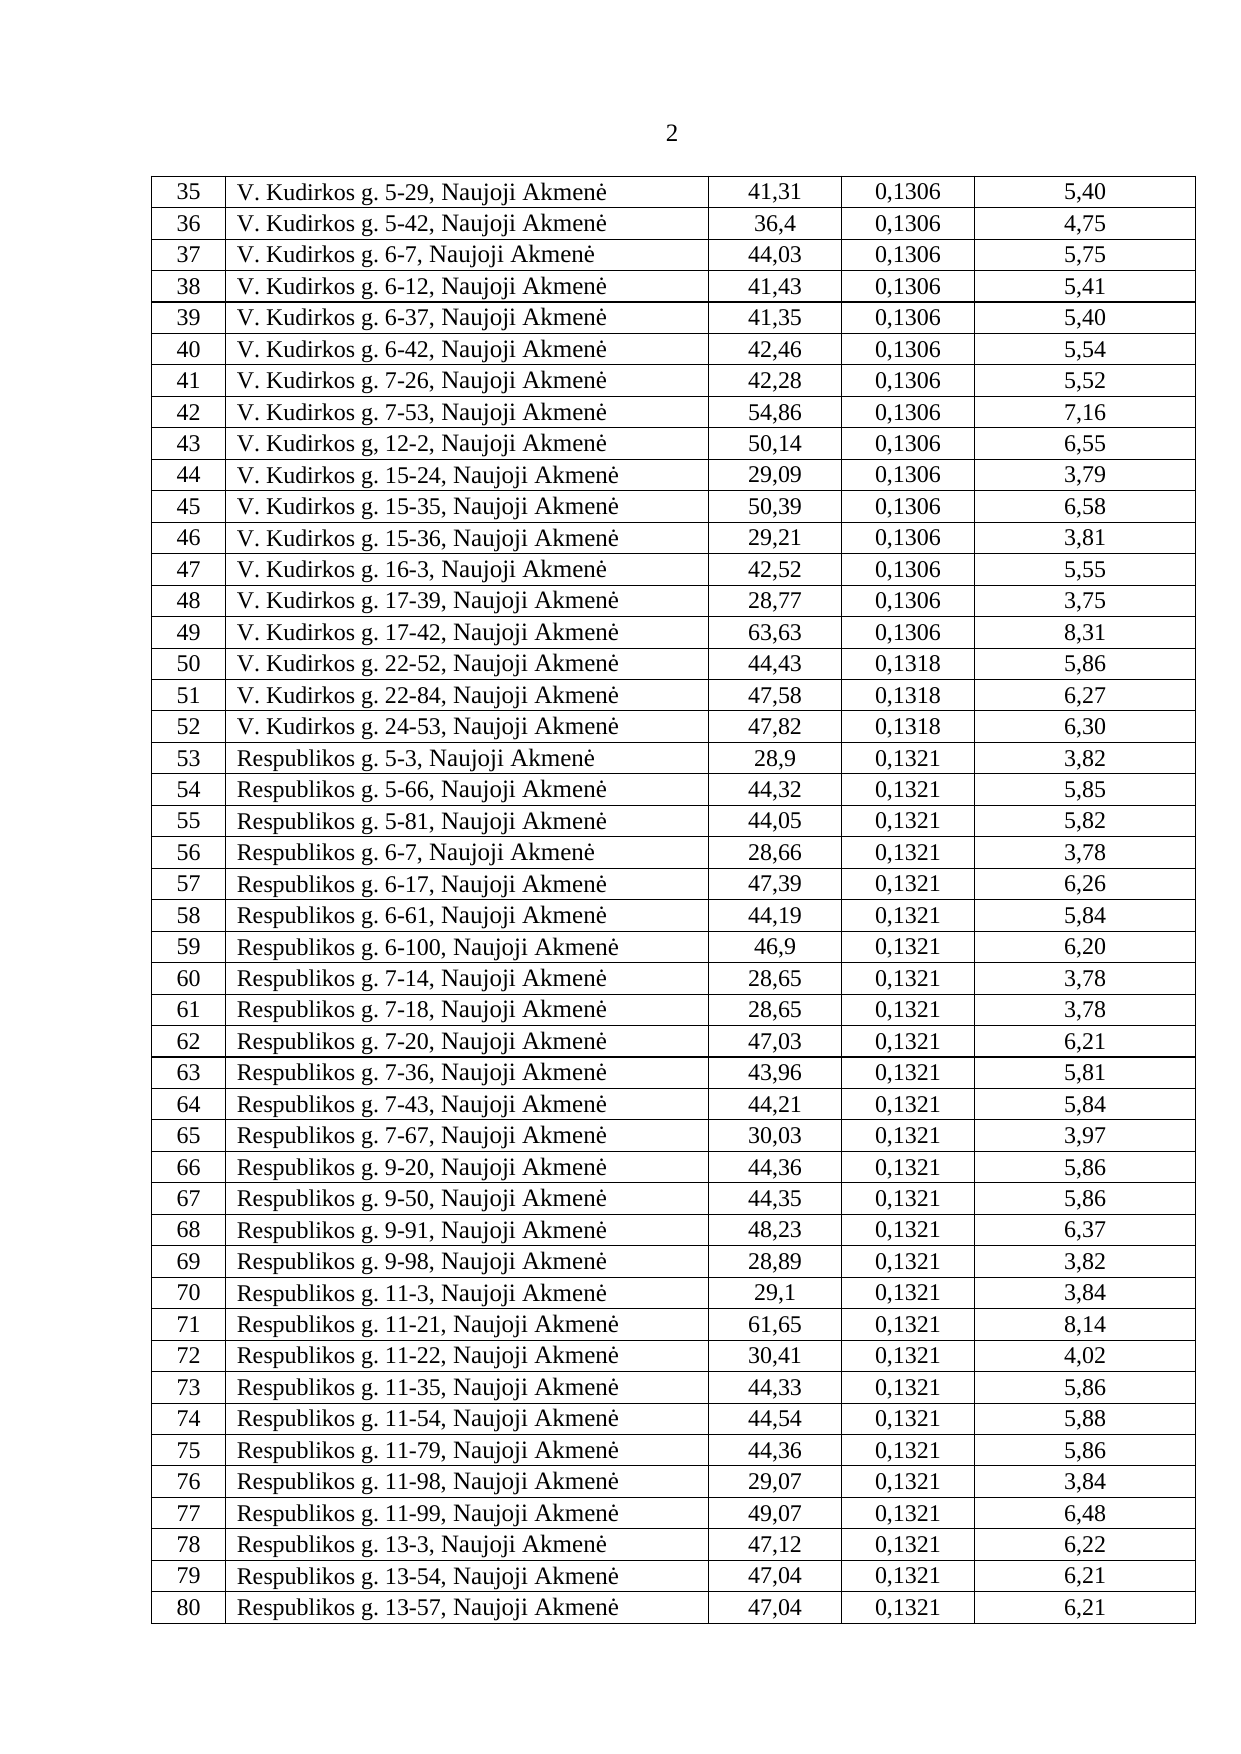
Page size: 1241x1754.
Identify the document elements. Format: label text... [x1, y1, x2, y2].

table_cell 0,1306 [842, 460, 974, 490]
table_cell 0,1321 [842, 900, 974, 931]
table_cell 28,65 [709, 963, 841, 993]
table_cell 74 [152, 1404, 225, 1434]
table_cell 49,07 [709, 1498, 841, 1528]
table_cell 53 [152, 743, 225, 773]
table_cell 75 [152, 1435, 225, 1465]
table_cell Respublikos g. 7-36, Naujoji Akmenė [226, 1058, 708, 1088]
table_cell 46 [152, 523, 225, 553]
table_cell 4,75 [975, 208, 1195, 238]
table_cell V. Kudirkos g. 22-84, Naujoji Akmenė [226, 680, 708, 710]
table_cell 0,1321 [842, 1246, 974, 1277]
table_cell Respublikos g. 9-98, Naujoji Akmenė [226, 1246, 708, 1277]
table_cell 30,41 [709, 1341, 841, 1371]
table_cell 42 [152, 397, 225, 427]
table_cell 6,26 [975, 869, 1195, 899]
table_cell 47,12 [709, 1529, 841, 1560]
table_cell V. Kudirkos g. 17-42, Naujoji Akmenė [226, 617, 708, 647]
table_cell 47,03 [709, 1026, 841, 1056]
table_cell Respublikos g. 9-20, Naujoji Akmenė [226, 1152, 708, 1182]
table_cell 6,21 [975, 1026, 1195, 1056]
table_cell 0,1306 [842, 208, 974, 238]
table_cell 57 [152, 869, 225, 899]
table_cell 54 [152, 774, 225, 805]
table_cell 5,86 [975, 1183, 1195, 1214]
table_cell 0,1306 [842, 240, 974, 270]
table_cell 41,31 [709, 177, 841, 207]
table_cell Respublikos g. 11-54, Naujoji Akmenė [226, 1404, 708, 1434]
table_cell 0,1321 [842, 1529, 974, 1560]
table_cell 36,4 [709, 208, 841, 238]
table_cell V. Kudirkos g. 6-37, Naujoji Akmenė [226, 303, 708, 333]
table_cell Respublikos g. 13-57, Naujoji Akmenė [226, 1592, 708, 1623]
table_cell 66 [152, 1152, 225, 1182]
table_cell 0,1321 [842, 1058, 974, 1088]
table_cell 0,1321 [842, 1120, 974, 1151]
table_cell V. Kudirkos g, 12-2, Naujoji Akmenė [226, 428, 708, 459]
table_cell V. Kudirkos g. 6-42, Naujoji Akmenė [226, 334, 708, 364]
table_cell 55 [152, 806, 225, 836]
table_cell Respublikos g. 6-7, Naujoji Akmenė [226, 837, 708, 868]
table_cell 5,82 [975, 806, 1195, 836]
table_cell 3,84 [975, 1278, 1195, 1308]
table_cell 5,85 [975, 774, 1195, 805]
table_cell 0,1306 [842, 303, 974, 333]
table_cell 29,1 [709, 1278, 841, 1308]
table_cell 28,65 [709, 995, 841, 1025]
table_cell 45 [152, 491, 225, 522]
table_cell V. Kudirkos g. 24-53, Naujoji Akmenė [226, 711, 708, 742]
table_cell 0,1306 [842, 428, 974, 459]
table_cell 41,43 [709, 271, 841, 301]
table_cell 0,1306 [842, 617, 974, 647]
table_cell 0,1306 [842, 554, 974, 584]
table_cell 6,21 [975, 1561, 1195, 1591]
table_cell 42,52 [709, 554, 841, 584]
table_cell 6,55 [975, 428, 1195, 459]
table_cell 44 [152, 460, 225, 490]
table_cell 6,27 [975, 680, 1195, 710]
table_cell 0,1306 [842, 334, 974, 364]
table_cell 8,31 [975, 617, 1195, 647]
table_cell 6,30 [975, 711, 1195, 742]
table_cell 61 [152, 995, 225, 1025]
table_cell 69 [152, 1246, 225, 1277]
table_cell 5,40 [975, 177, 1195, 207]
table_cell 0,1321 [842, 1309, 974, 1339]
table_cell 0,1318 [842, 680, 974, 710]
table_cell 78 [152, 1529, 225, 1560]
table_cell 0,1321 [842, 932, 974, 962]
table_cell 67 [152, 1183, 225, 1214]
table_cell 28,9 [709, 743, 841, 773]
table_cell 63,63 [709, 617, 841, 647]
table_cell V. Kudirkos g. 17-39, Naujoji Akmenė [226, 586, 708, 616]
table_cell 44,35 [709, 1183, 841, 1214]
table_cell 0,1306 [842, 586, 974, 616]
table_cell 0,1321 [842, 1372, 974, 1402]
table_cell 47,04 [709, 1561, 841, 1591]
table_cell 0,1318 [842, 649, 974, 679]
table_cell 5,81 [975, 1058, 1195, 1088]
table_cell 5,84 [975, 900, 1195, 931]
table_cell 0,1306 [842, 491, 974, 522]
table_cell 3,78 [975, 963, 1195, 993]
table_cell 50,14 [709, 428, 841, 459]
table_cell 0,1306 [842, 177, 974, 207]
table_cell 0,1306 [842, 365, 974, 396]
table_cell V. Kudirkos g. 5-29, Naujoji Akmenė [226, 177, 708, 207]
table_cell Respublikos g. 7-18, Naujoji Akmenė [226, 995, 708, 1025]
table_cell 3,82 [975, 743, 1195, 773]
table_cell 5,88 [975, 1404, 1195, 1434]
table_cell Respublikos g. 5-66, Naujoji Akmenė [226, 774, 708, 805]
table_cell 54,86 [709, 397, 841, 427]
table_cell 77 [152, 1498, 225, 1528]
table_cell 59 [152, 932, 225, 962]
table_cell 6,37 [975, 1215, 1195, 1245]
table_cell 60 [152, 963, 225, 993]
table_cell 70 [152, 1278, 225, 1308]
table_cell 73 [152, 1372, 225, 1402]
table_cell 8,14 [975, 1309, 1195, 1339]
table_cell 56 [152, 837, 225, 868]
table_cell 48,23 [709, 1215, 841, 1245]
table_cell Respublikos g. 11-35, Naujoji Akmenė [226, 1372, 708, 1402]
table_cell 6,58 [975, 491, 1195, 522]
table_cell 3,78 [975, 995, 1195, 1025]
table_cell 5,40 [975, 303, 1195, 333]
table_cell 65 [152, 1120, 225, 1151]
table_cell 44,43 [709, 649, 841, 679]
table_cell 28,77 [709, 586, 841, 616]
table_cell 0,1321 [842, 806, 974, 836]
table_cell Respublikos g. 11-99, Naujoji Akmenė [226, 1498, 708, 1528]
table_cell 72 [152, 1341, 225, 1371]
table_cell Respublikos g. 6-17, Naujoji Akmenė [226, 869, 708, 899]
table_cell 61,65 [709, 1309, 841, 1339]
table_cell 44,19 [709, 900, 841, 931]
table_cell Respublikos g. 7-14, Naujoji Akmenė [226, 963, 708, 993]
table_cell 29,09 [709, 460, 841, 490]
table_cell V. Kudirkos g. 15-35, Naujoji Akmenė [226, 491, 708, 522]
table_cell V. Kudirkos g. 7-26, Naujoji Akmenė [226, 365, 708, 396]
table_cell 0,1321 [842, 1152, 974, 1182]
table_cell 5,52 [975, 365, 1195, 396]
table_cell V. Kudirkos g. 16-3, Naujoji Akmenė [226, 554, 708, 584]
table_cell 6,21 [975, 1592, 1195, 1623]
table_cell Respublikos g. 11-3, Naujoji Akmenė [226, 1278, 708, 1308]
table_cell 40 [152, 334, 225, 364]
table_cell Respublikos g. 9-50, Naujoji Akmenė [226, 1183, 708, 1214]
table_cell 80 [152, 1592, 225, 1623]
table_cell 48 [152, 586, 225, 616]
table_cell 64 [152, 1089, 225, 1119]
table_cell 36 [152, 208, 225, 238]
table_cell 44,32 [709, 774, 841, 805]
table_cell Respublikos g. 13-54, Naujoji Akmenė [226, 1561, 708, 1591]
table_cell 0,1321 [842, 963, 974, 993]
table_cell Respublikos g. 5-81, Naujoji Akmenė [226, 806, 708, 836]
table_cell 0,1321 [842, 1435, 974, 1465]
table_cell 47 [152, 554, 225, 584]
table_cell 0,1321 [842, 1183, 974, 1214]
table_cell 0,1306 [842, 271, 974, 301]
table_cell 44,36 [709, 1152, 841, 1182]
table_cell Respublikos g. 13-3, Naujoji Akmenė [226, 1529, 708, 1560]
table_cell 6,20 [975, 932, 1195, 962]
table_cell 47,58 [709, 680, 841, 710]
table_cell 47,04 [709, 1592, 841, 1623]
table_cell 39 [152, 303, 225, 333]
table_cell 28,66 [709, 837, 841, 868]
table_cell 44,33 [709, 1372, 841, 1402]
table_cell 0,1321 [842, 1215, 974, 1245]
table_cell 0,1321 [842, 1466, 974, 1497]
table_cell Respublikos g. 11-98, Naujoji Akmenė [226, 1466, 708, 1497]
table_cell 79 [152, 1561, 225, 1591]
table_cell 5,86 [975, 1372, 1195, 1402]
table_cell 52 [152, 711, 225, 742]
table_cell 0,1321 [842, 1592, 974, 1623]
table_cell 3,84 [975, 1466, 1195, 1497]
table_cell 76 [152, 1466, 225, 1497]
table_cell 5,86 [975, 1152, 1195, 1182]
table_cell 0,1321 [842, 1341, 974, 1371]
table_cell 5,55 [975, 554, 1195, 584]
table_cell 3,81 [975, 523, 1195, 553]
table_cell 3,97 [975, 1120, 1195, 1151]
table_cell 44,21 [709, 1089, 841, 1119]
table_cell V. Kudirkos g. 5-42, Naujoji Akmenė [226, 208, 708, 238]
table_cell Respublikos g. 9-91, Naujoji Akmenė [226, 1215, 708, 1245]
table_cell 5,86 [975, 1435, 1195, 1465]
table_cell 0,1306 [842, 397, 974, 427]
table_cell 50 [152, 649, 225, 679]
table_cell Respublikos g. 11-21, Naujoji Akmenė [226, 1309, 708, 1339]
table_cell 47,82 [709, 711, 841, 742]
table_cell 5,84 [975, 1089, 1195, 1119]
table_cell 5,86 [975, 649, 1195, 679]
table_cell Respublikos g. 6-100, Naujoji Akmenė [226, 932, 708, 962]
table_cell Respublikos g. 11-79, Naujoji Akmenė [226, 1435, 708, 1465]
table_cell 3,79 [975, 460, 1195, 490]
table_cell 44,36 [709, 1435, 841, 1465]
table_cell 49 [152, 617, 225, 647]
table_cell 42,46 [709, 334, 841, 364]
table_cell 44,54 [709, 1404, 841, 1434]
table_cell 5,54 [975, 334, 1195, 364]
table_cell 38 [152, 271, 225, 301]
table_cell 3,82 [975, 1246, 1195, 1277]
table_cell 35 [152, 177, 225, 207]
table_cell V. Kudirkos g. 6-7, Naujoji Akmenė [226, 240, 708, 270]
table_cell 62 [152, 1026, 225, 1056]
table_cell 44,05 [709, 806, 841, 836]
table_cell 0,1321 [842, 837, 974, 868]
table_cell 43 [152, 428, 225, 459]
table_cell 41,35 [709, 303, 841, 333]
table_cell 6,22 [975, 1529, 1195, 1560]
table_cell 0,1321 [842, 1278, 974, 1308]
table_cell 0,1321 [842, 1089, 974, 1119]
table_cell 29,21 [709, 523, 841, 553]
table_cell 41 [152, 365, 225, 396]
table_cell 5,41 [975, 271, 1195, 301]
table_cell 4,02 [975, 1341, 1195, 1371]
table_cell 0,1321 [842, 1498, 974, 1528]
table_cell 37 [152, 240, 225, 270]
table_cell 3,75 [975, 586, 1195, 616]
table_cell 0,1321 [842, 995, 974, 1025]
table_cell Respublikos g. 5-3, Naujoji Akmenė [226, 743, 708, 773]
table_cell 0,1321 [842, 869, 974, 899]
table_cell Respublikos g. 6-61, Naujoji Akmenė [226, 900, 708, 931]
table_cell 0,1318 [842, 711, 974, 742]
table_cell V. Kudirkos g. 6-12, Naujoji Akmenė [226, 271, 708, 301]
table_cell 3,78 [975, 837, 1195, 868]
table_cell 0,1306 [842, 523, 974, 553]
table_cell 50,39 [709, 491, 841, 522]
table_cell 29,07 [709, 1466, 841, 1497]
table_cell Respublikos g. 11-22, Naujoji Akmenė [226, 1341, 708, 1371]
table_cell 0,1321 [842, 1561, 974, 1591]
table_cell 0,1321 [842, 774, 974, 805]
table_cell 0,1321 [842, 1404, 974, 1434]
table_cell 42,28 [709, 365, 841, 396]
table_cell 47,39 [709, 869, 841, 899]
table_cell 30,03 [709, 1120, 841, 1151]
table_cell V. Kudirkos g. 7-53, Naujoji Akmenė [226, 397, 708, 427]
table_cell Respublikos g. 7-20, Naujoji Akmenė [226, 1026, 708, 1056]
table_cell 63 [152, 1058, 225, 1088]
table_cell 46,9 [709, 932, 841, 962]
table_cell V. Kudirkos g. 22-52, Naujoji Akmenė [226, 649, 708, 679]
table_cell V. Kudirkos g. 15-24, Naujoji Akmenė [226, 460, 708, 490]
table_cell 58 [152, 900, 225, 931]
table_cell 5,75 [975, 240, 1195, 270]
table_cell 51 [152, 680, 225, 710]
table_cell 0,1321 [842, 1026, 974, 1056]
table_cell 43,96 [709, 1058, 841, 1088]
table_cell 7,16 [975, 397, 1195, 427]
table_cell V. Kudirkos g. 15-36, Naujoji Akmenė [226, 523, 708, 553]
table_cell 6,48 [975, 1498, 1195, 1528]
table_cell Respublikos g. 7-43, Naujoji Akmenė [226, 1089, 708, 1119]
table_cell 68 [152, 1215, 225, 1245]
table_cell Respublikos g. 7-67, Naujoji Akmenė [226, 1120, 708, 1151]
table_cell 0,1321 [842, 743, 974, 773]
table_cell 44,03 [709, 240, 841, 270]
table_cell 71 [152, 1309, 225, 1339]
table_cell 28,89 [709, 1246, 841, 1277]
